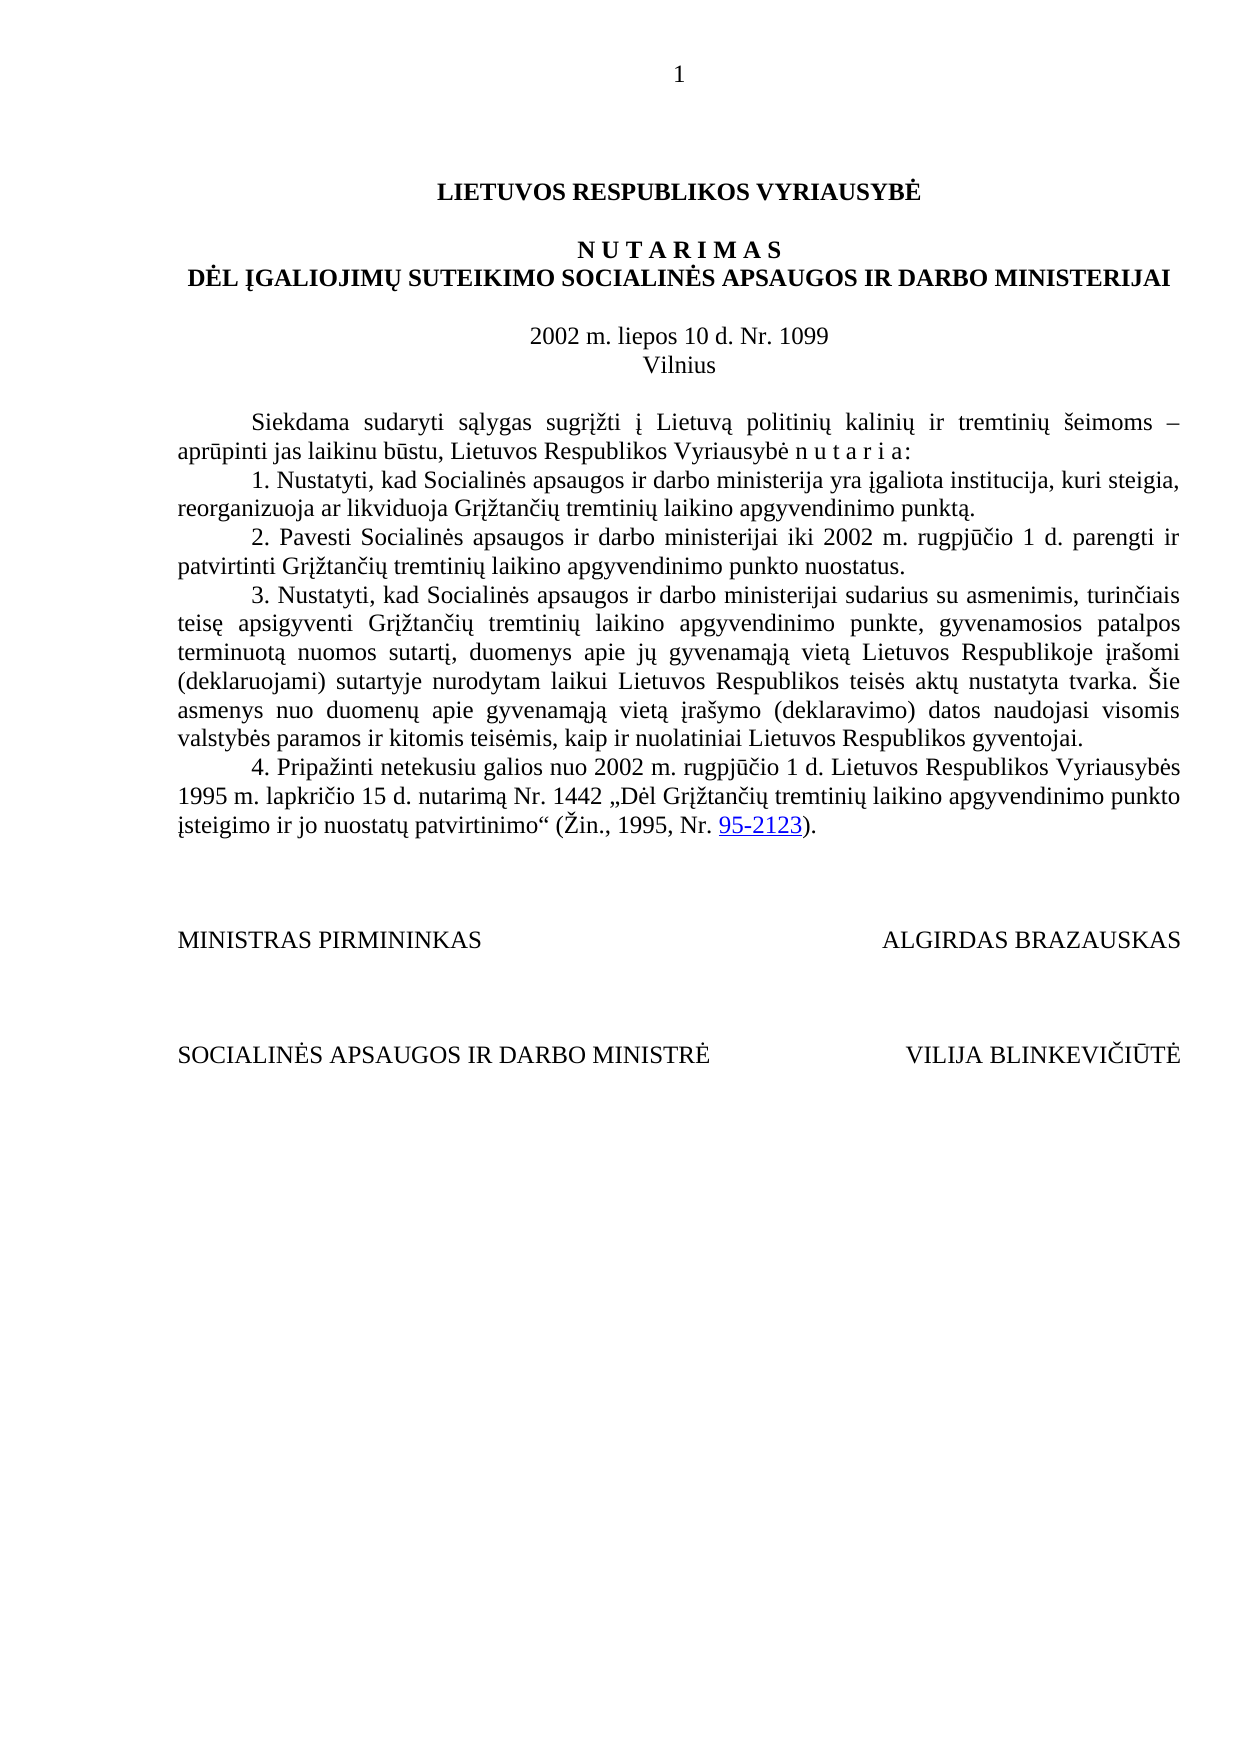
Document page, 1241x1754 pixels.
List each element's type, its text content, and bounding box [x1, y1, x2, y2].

text 1. Nustatyti, kad Socialinės apsaugos ir darbo ministerija yra įgaliota institucija, kuri steigia, reorganizuoja ar likviduoja Grįžtančių tremtinių laikino apgyvendinimo punktą. [177, 465, 1181, 522]
text SOCIALINĖS APSAUGOS IR DARBO MINISTRĖ VILIJA BLINKEVIČIŪTĖ [177, 1040, 1181, 1068]
text Siekdama sudaryti sąlygas sugrįžti į Lietuvą politinių kalinių ir tremtinių šeimoms – aprūpinti jas laikinu būstu, Lietuvos Respublikos Vyriausybė nutaria: [177, 407, 1181, 465]
text 4. Pripažinti netekusiu galios nuo 2002 m. rugpjūčio 1 d. Lietuvos Respublikos Vyriausybės 1995 m. lapkričio 15 d. nutarimą Nr. 1442 „Dėl Grįžtančių tremtinių laikino apgyvendinimo punkto įsteigimo ir jo nuostatų patvirtinimo“ (Žin., 1995, Nr. 95-2123). [177, 752, 1181, 838]
text 2002 m. liepos 10 d. Nr. 1099 [177, 321, 1181, 350]
text 3. Nustatyti, kad Socialinės apsaugos ir darbo ministerijai sudarius su asmenimis, turinčiais teisę apsigyventi Grįžtančių tremtinių laikino apgyvendinimo punkte, gyvenamosios patalpos terminuotą nuomos sutartį, duomenys apie jų gyvenamąją vietą Lietuvos Respublikoje įrašomi (deklaruojami) sutartyje nurodytam laikui Lietuvos Respublikos teisės aktų nustatyta tvarka. Šie asmenys nuo duomenų apie gyvenamąją vietą įrašymo (deklaravimo) datos naudojasi visomis valstybės paramos ir kitomis teisėmis, kaip ir nuolatiniai Lietuvos Respublikos gyventojai. [177, 580, 1181, 752]
text MINISTRAS PIRMININKAS ALGIRDAS BRAZAUSKAS [177, 925, 1181, 953]
text 2. Pavesti Socialinės apsaugos ir darbo ministerijai iki 2002 m. rugpjūčio 1 d. parengti ir patvirtinti Grįžtančių tremtinių laikino apgyvendinimo punkto nuostatus. [177, 522, 1181, 580]
text Vilnius [177, 350, 1181, 378]
text DĖL ĮGALIOJIMŲ SUTEIKIMO SOCIALINĖS APSAUGOS IR DARBO MINISTERIJAI [177, 263, 1181, 292]
text N U T A R I M A S [177, 235, 1181, 263]
text LIETUVOS RESPUBLIKOS VYRIAUSYBĖ [177, 177, 1181, 206]
